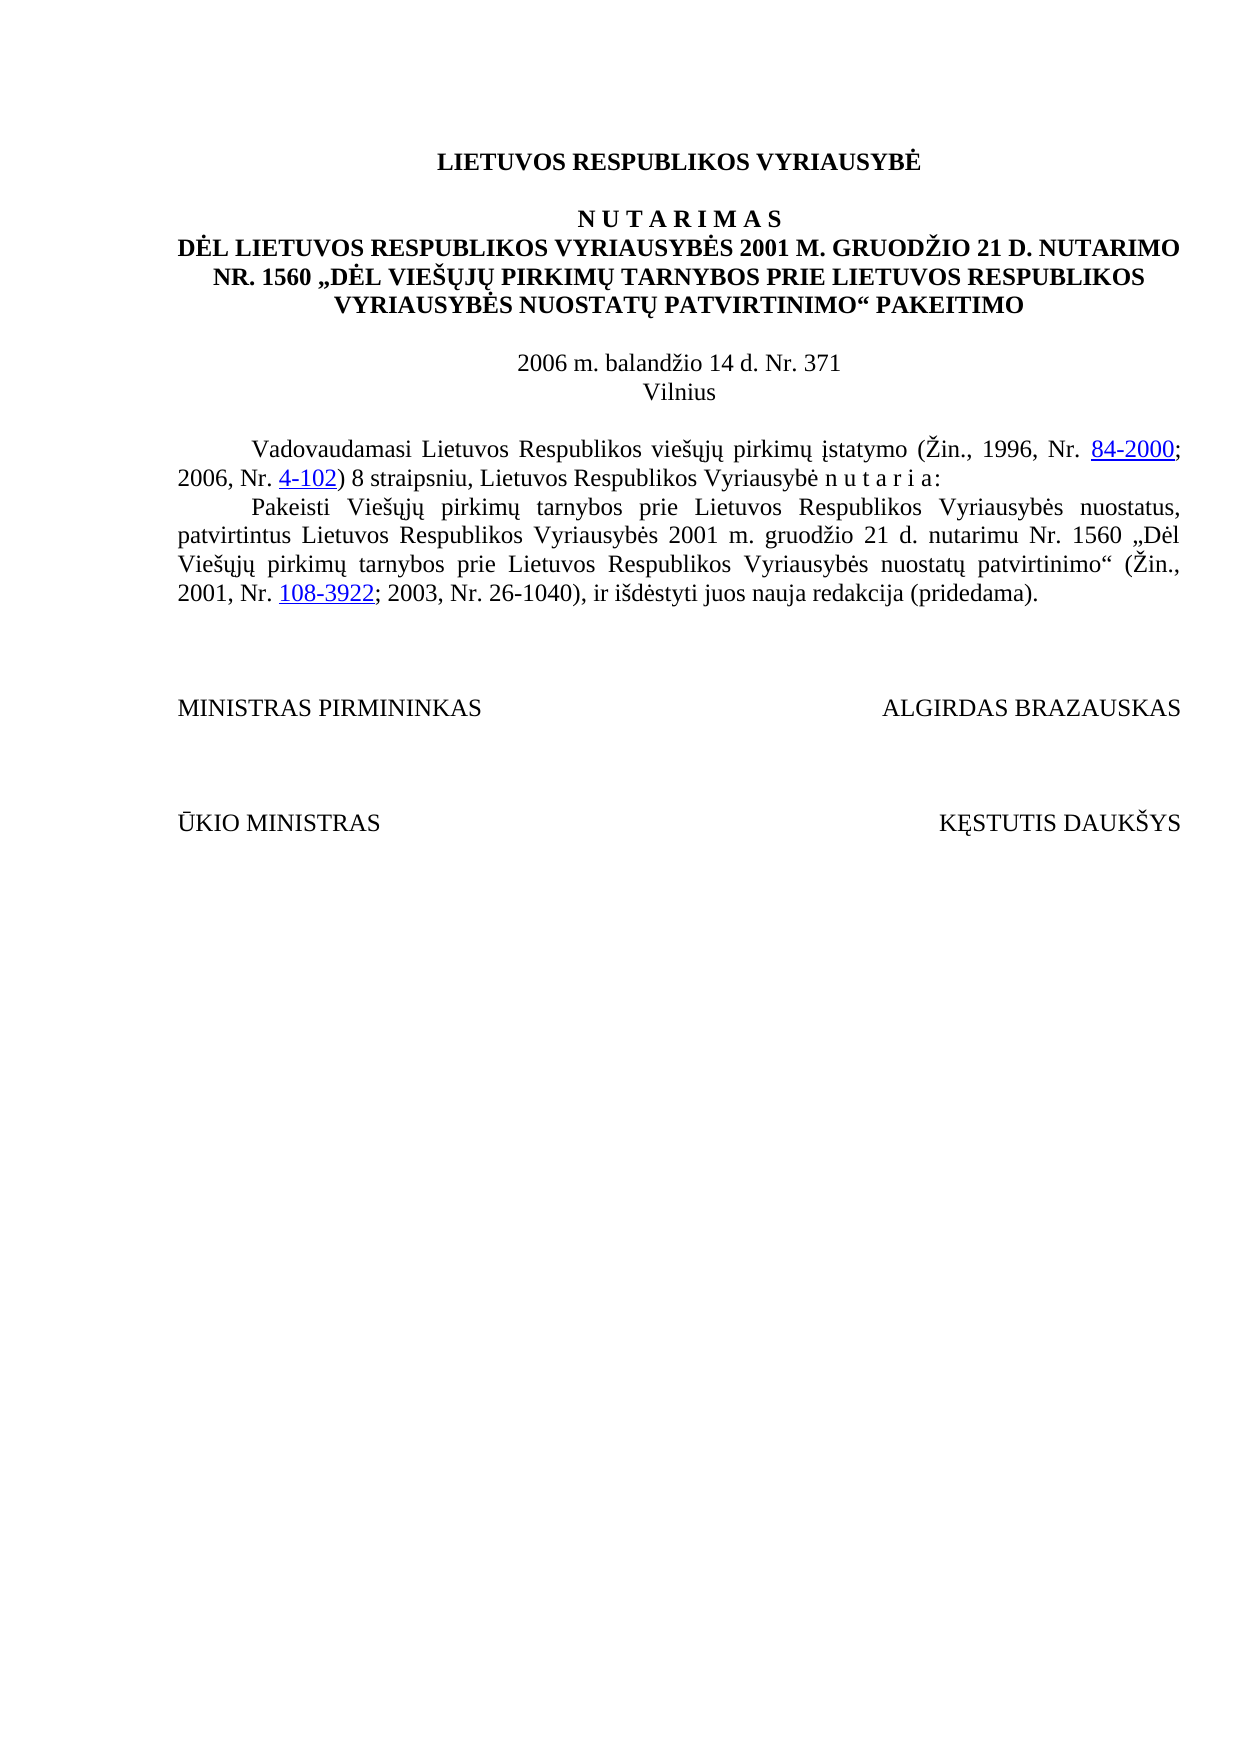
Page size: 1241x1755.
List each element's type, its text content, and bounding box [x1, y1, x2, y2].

text Vilnius [177, 377, 1181, 406]
text DĖL LIETUVOS RESPUBLIKOS VYRIAUSYBĖS 2001 M. GRUODŽIO 21 D. NUTARIMO NR. 1560 „DĖL VIEŠŲJŲ PIRKIMŲ TARNYBOS PRIE LIETUVOS RESPUBLIKOS VYRIAUSYBĖS NUOSTATŲ PATVIRTINIMO“ PAKEITIMO [177, 233, 1181, 319]
text Ūkio ministras Kęstutis Daukšys [177, 808, 1181, 837]
text Vadovaudamasi Lietuvos Respublikos viešųjų pirkimų įstatymo (Žin., 1996, Nr. 84-2000; 2006, Nr. 4-102) 8 straipsniu, Lietuvos Respublikos Vyriausybė nutaria: [177, 434, 1181, 492]
text 2006 m. balandžio 14 d. Nr. 371 [177, 348, 1181, 377]
text Ministras Pirmininkas Algirdas Brazauskas [177, 693, 1181, 722]
text Pakeisti Viešųjų pirkimų tarnybos prie Lietuvos Respublikos Vyriausybės nuostatus, patvirtintus Lietuvos Respublikos Vyriausybės 2001 m. gruodžio 21 d. nutarimu Nr. 1560 „Dėl Viešųjų pirkimų tarnybos prie Lietuvos Respublikos Vyriausybės nuostatų patvirtinimo“ (Žin., 2001, Nr. 108-3922; 2003, Nr. 26-1040), ir išdėstyti juos nauja redakcija (pridedama). [177, 492, 1181, 607]
text LIETUVOS RESPUBLIKOS VYRIAUSYBĖ [177, 147, 1181, 176]
text N U T A R I M A S [177, 204, 1181, 233]
